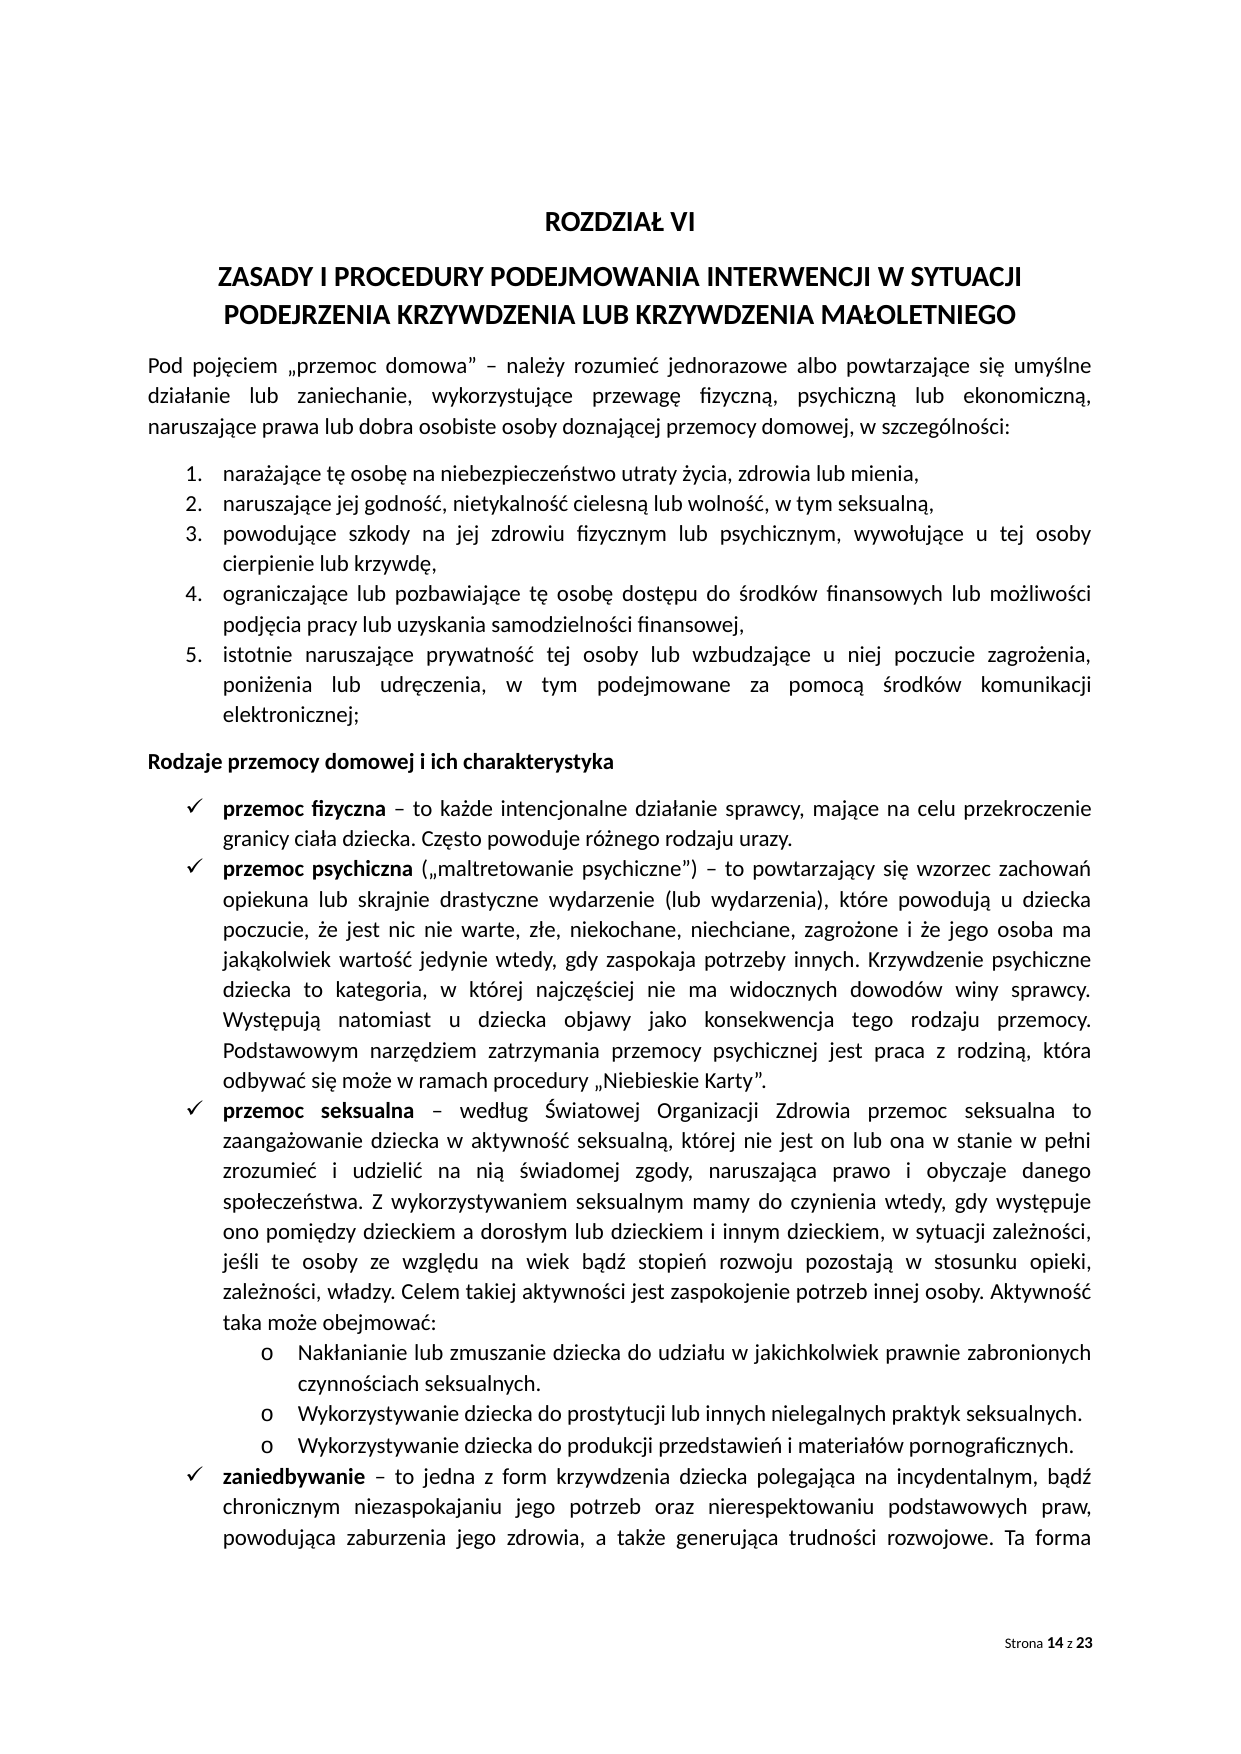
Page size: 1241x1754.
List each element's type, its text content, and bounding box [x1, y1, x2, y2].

list przemoc seksualna – według Światowej Organizacji Zdrowia przemoc seksualna to zaangażowanie dziecka w aktywność seksualną, której nie jest on lub ona w stanie w pełni zrozumieć i udzielić na nią świadomej zgody, naruszająca prawo i obyczaje danego społeczeństwa. Z wykorzystywaniem seksualnym mamy do czynienia wtedy, gdy występuje ono pomiędzy dzieckiem a dorosłym lub dzieckiem i innym dzieckiem, w sytuacji zależności, jeśli te osoby ze względu na wiek bądź stopień rozwoju pozostają w stosunku opieki, zależności, władzy. Celem takiej aktywności jest zaspokojenie potrzeb innej osoby. Aktywność taka może obejmować: [185, 1096, 1093, 1336]
text ZASADY I PROCEDURY PODEJMOWANIA INTERWENCJI W SYTUACJI PODEJRZENIA KRZYWDZENIA LUB KRZYWDZENIA MAŁOLETNIEGO [148, 258, 1093, 332]
list przemoc psychiczna („maltretowanie psychiczne”) – to powtarzający się wzorzec zachowań opiekuna lub skrajnie drastyczne wydarzenie (lub wydarzenia), które powodują u dziecka poczucie, że jest nic nie warte, złe, niekochane, niechciane, zagrożone i że jego osoba ma jakąkolwiek wartość jedynie wtedy, gdy zaspokaja potrzeby innych. Krzywdzenie psychiczne dziecka to kategoria, w której najczęściej nie ma widocznych dowodów winy sprawcy. Występują natomiast u dziecka objawy jako konsekwencja tego rodzaju przemocy. Podstawowym narzędziem zatrzymania przemocy psychicznej jest praca z rodziną, która odbywać się może w ramach procedury „Niebieskie Karty”. [185, 854, 1093, 1094]
list powodujące szkody na jej zdrowiu fizycznym lub psychicznym, wywołujące u tej osoby cierpienie lub krzywdę, [185, 519, 1093, 577]
list Wykorzystywanie dziecka do produkcji przedstawień i materiałów pornograficznych. [260, 1431, 1093, 1460]
list zaniedbywanie – to jedna z form krzywdzenia dziecka polegająca na incydentalnym, bądź chronicznym niezaspokajaniu jego potrzeb oraz nierespektowaniu podstawowych praw, powodująca zaburzenia jego zdrowia, a także generująca trudności rozwojowe. Ta forma [185, 1462, 1093, 1551]
text Pod pojęciem „przemoc domowa” – należy rozumieć jednorazowe albo powtarzające się umyślne działanie lub zaniechanie, wykorzystujące przewagę fizyczną, psychiczną lub ekonomiczną, naruszające prawa lub dobra osobiste osoby doznającej przemocy domowej, w szczególności: [148, 351, 1093, 440]
list Wykorzystywanie dziecka do prostytucji lub innych nielegalnych praktyk seksualnych. [260, 1399, 1093, 1428]
text ROZDZIAŁ VI [148, 203, 1093, 238]
text Rodzaje przemocy domowej i ich charakterystyka [148, 747, 1093, 775]
list przemoc fizyczna – to każde intencjonalne działanie sprawcy, mające na celu przekroczenie granicy ciała dziecka. Często powoduje różnego rodzaju urazy. [185, 794, 1093, 852]
list naruszające jej godność, nietykalność cielesną lub wolność, w tym seksualną, [185, 489, 1093, 517]
list Nakłanianie lub zmuszanie dziecka do udziału w jakichkolwiek prawnie zabronionych czynnościach seksualnych. [260, 1338, 1093, 1397]
list istotnie naruszające prywatność tej osoby lub wzbudzające u niej poczucie zagrożenia, poniżenia lub udręczenia, w tym podejmowane za pomocą środków komunikacji elektronicznej; [185, 640, 1093, 728]
list narażające tę osobę na niebezpieczeństwo utraty życia, zdrowia lub mienia, [185, 459, 1093, 487]
list ograniczające lub pozbawiające tę osobę dostępu do środków finansowych lub możliwości podjęcia pracy lub uzyskania samodzielności finansowej, [185, 579, 1093, 638]
